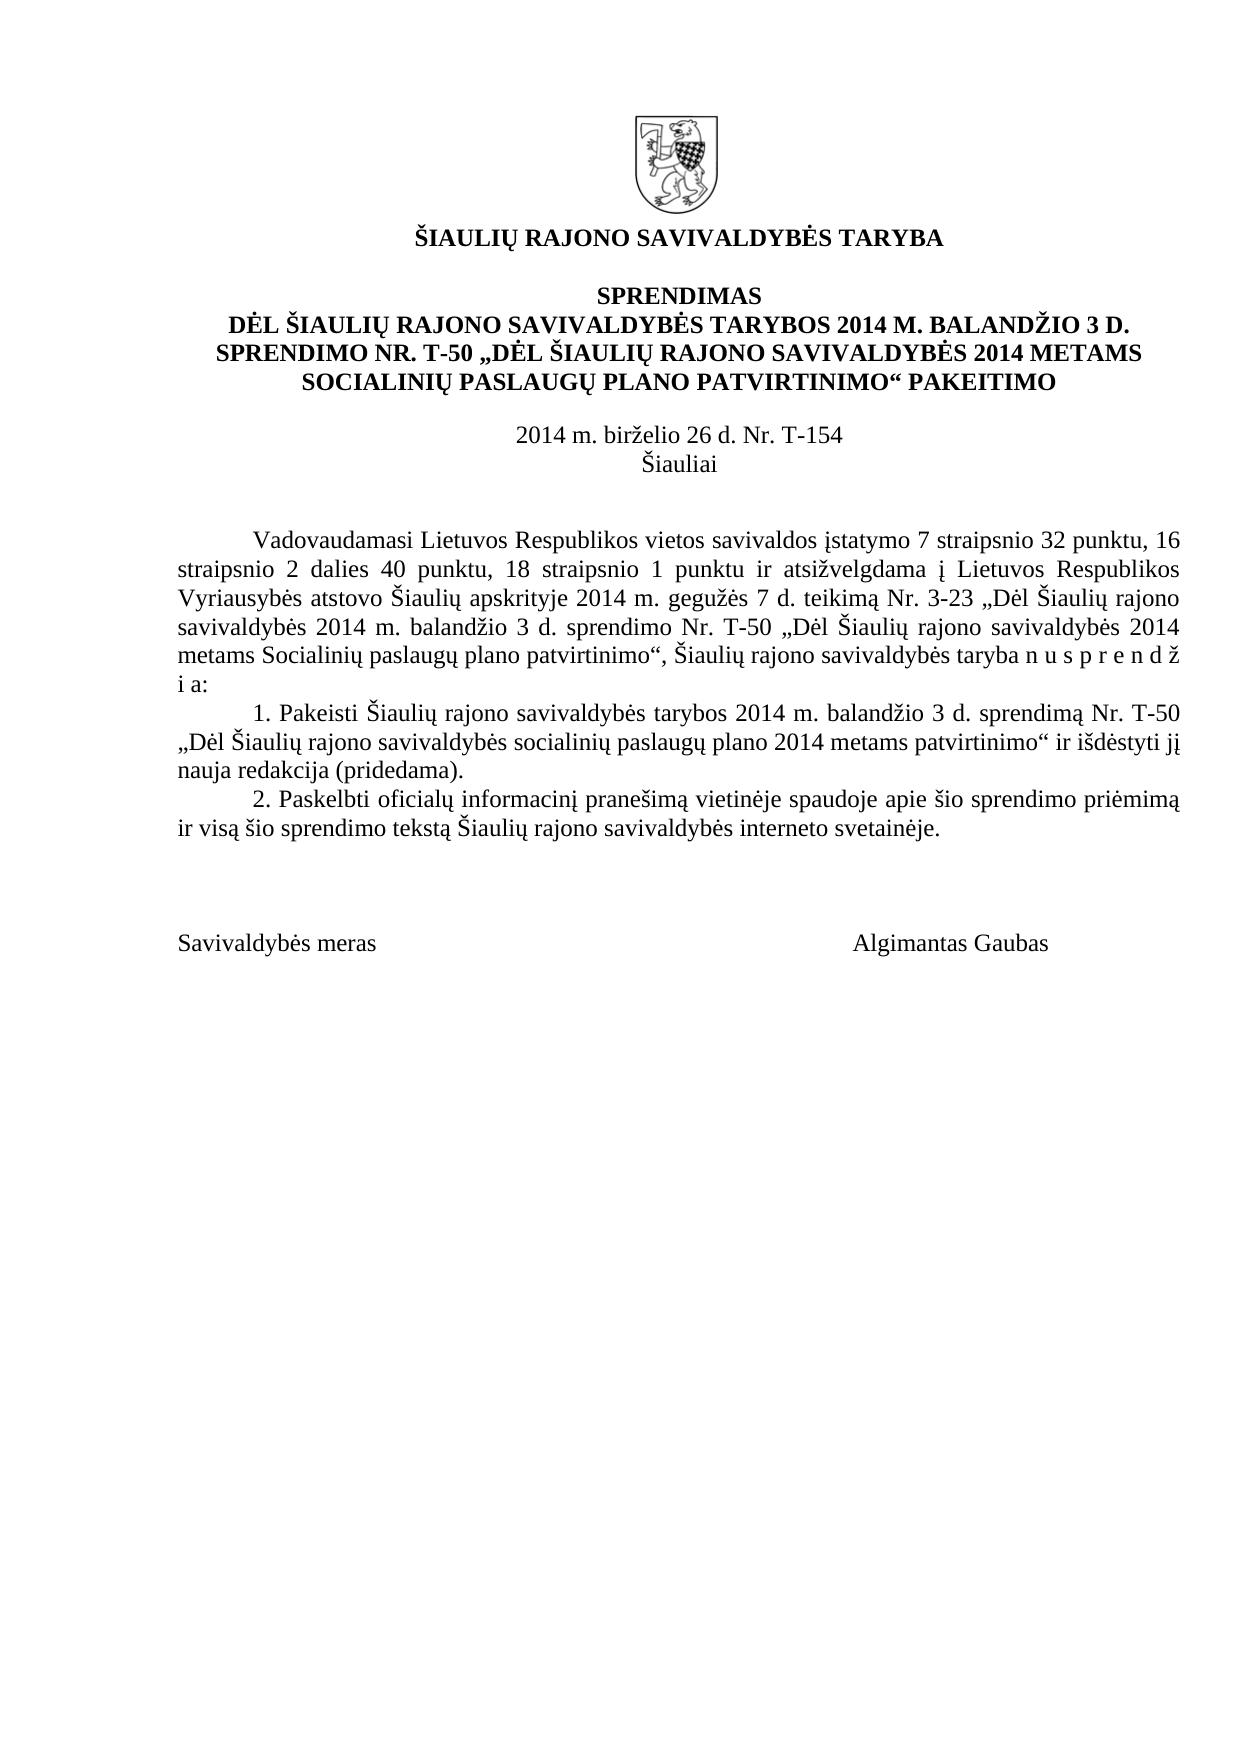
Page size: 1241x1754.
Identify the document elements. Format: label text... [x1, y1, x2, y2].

text Šiauliai [177, 449, 1181, 477]
text Savivaldybės meras Algimantas Gaubas [177, 928, 1181, 957]
text Vadovaudamasi Lietuvos Respublikos vietos savivaldos įstatymo 7 straipsnio 32 punktu, 16 straipsnio 2 dalies 40 punktu, 18 straipsnio 1 punktu ir atsižvelgdama į Lietuvos Respublikos Vyriausybės atstovo Šiaulių apskrityje 2014 m. gegužės 7 d. teikimą Nr. 3-23 „Dėl Šiaulių rajono savivaldybės 2014 m. balandžio 3 d. sprendimo Nr. T-50 „Dėl Šiaulių rajono savivaldybės 2014 metams Socialinių paslaugų plano patvirtinimo“, Šiaulių rajono savivaldybės taryba n u s p r e n d ž i a: [177, 526, 1181, 698]
text 2014 m. birželio 26 d. Nr. T-154 [177, 420, 1181, 449]
text ŠIAULIŲ RAJONO SAVIVALDYBĖS TARYBA [177, 223, 1181, 252]
text 2. Paskelbti oficialų informacinį pranešimą vietinėje spaudoje apie šio sprendimo priėmimą ir visą šio sprendimo tekstą Šiaulių rajono savivaldybės interneto svetainėje. [177, 784, 1181, 842]
text 1. Pakeisti Šiaulių rajono savivaldybės tarybos 2014 m. balandžio 3 d. sprendimą Nr. T-50 „Dėl Šiaulių rajono savivaldybės socialinių paslaugų plano 2014 metams patvirtinimo“ ir išdėstyti jį nauja redakcija (pridedama). [177, 698, 1181, 784]
text DĖL ŠIAULIŲ RAJONO SAVIVALDYBĖS TARYBOS 2014 M. BALANDŽIO 3 D. SPRENDIMO NR. T-50 „DĖL ŠIAULIŲ RAJONO SAVIVALDYBĖS 2014 METAMS SOCIALINIŲ PASLAUGŲ PLANO PATVIRTINIMO“ PAKEITIMO [177, 310, 1181, 396]
text SPRENDIMAS [177, 281, 1181, 310]
